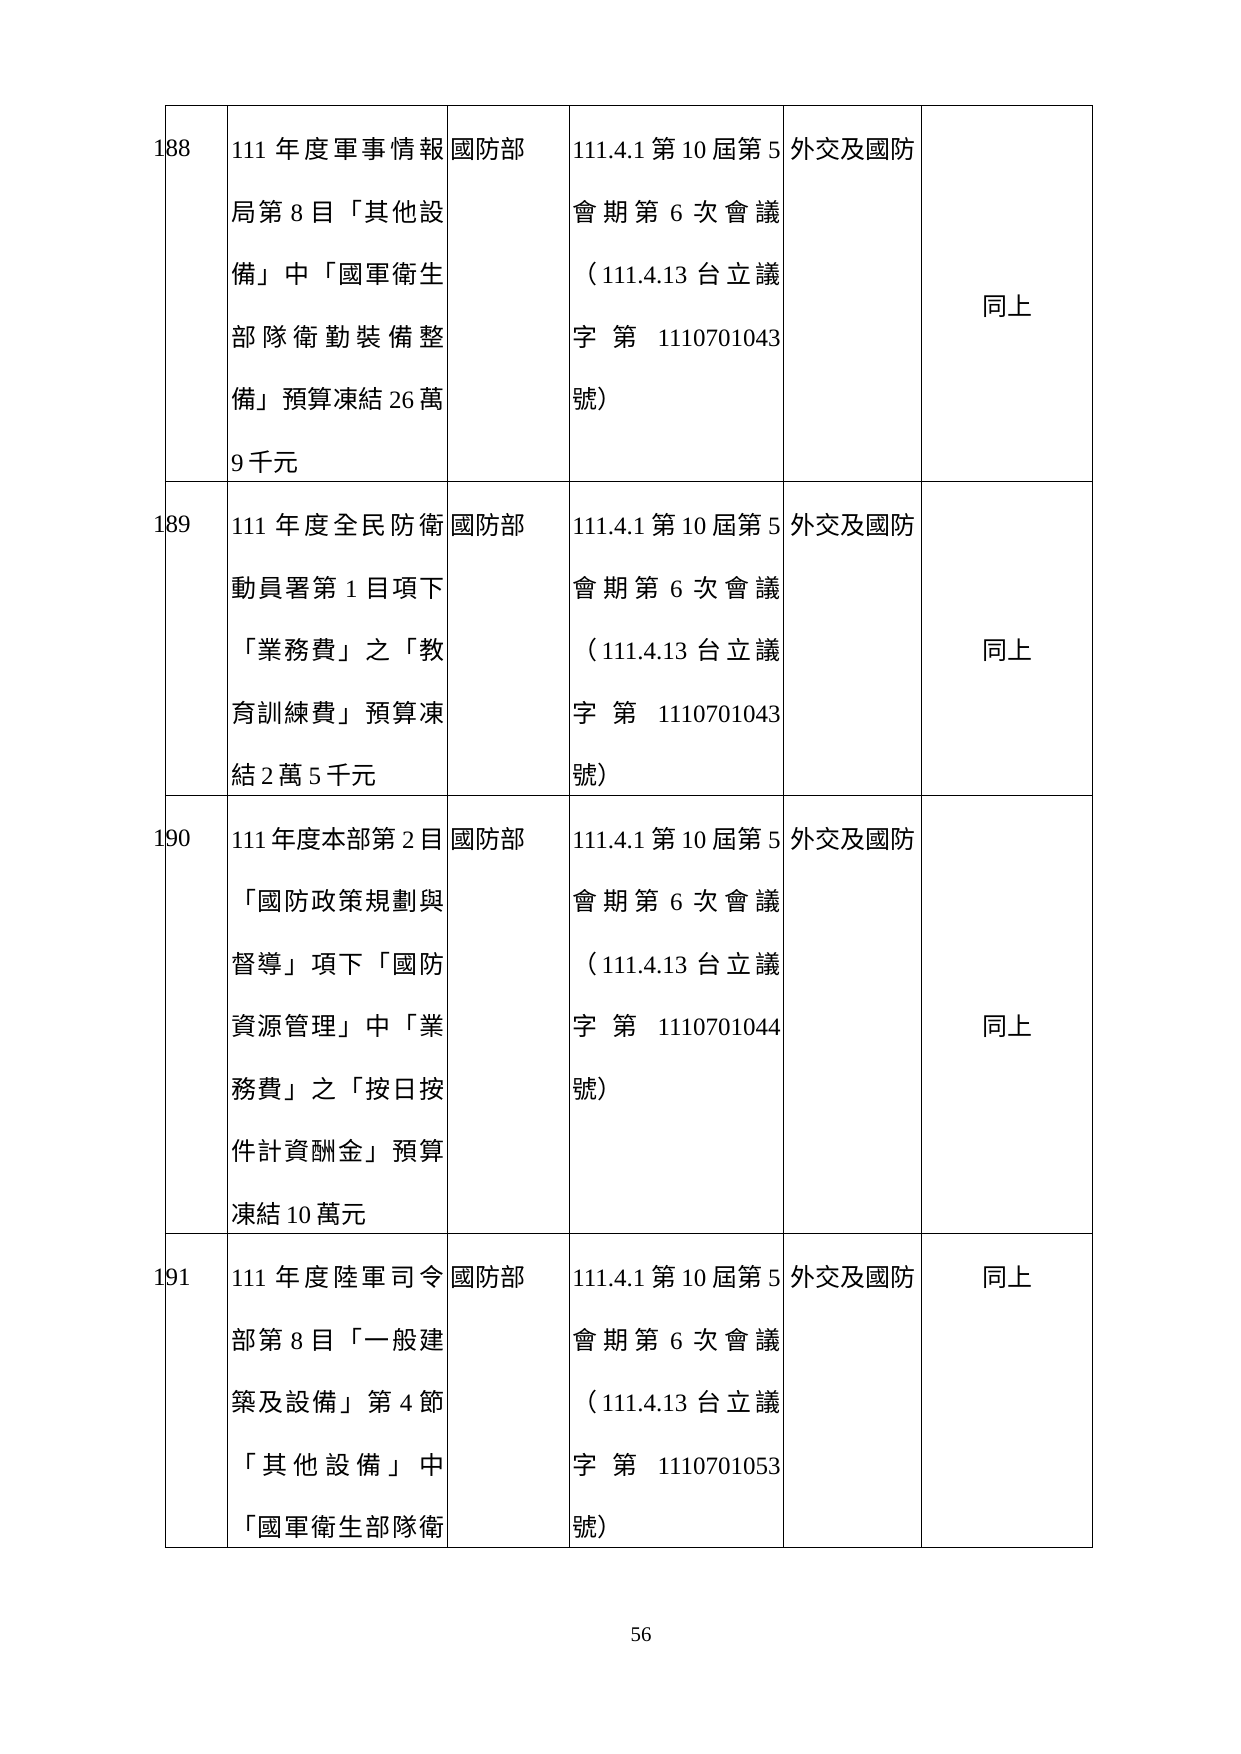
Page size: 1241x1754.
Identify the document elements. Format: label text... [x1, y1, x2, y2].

table_cell 111年度全民防衛動員署第1目項下「業務費」之「教育訓練費」預算凍結2萬5千元 [228, 482, 447, 795]
table_cell [166, 1234, 227, 1547]
table_cell 同上 [922, 106, 1092, 481]
table_cell 國防部 [448, 106, 569, 481]
table_cell 外交及國防 [784, 1234, 921, 1547]
table_cell [166, 796, 227, 1233]
table_cell 111.4.1第10屆第5會期第6次會議（111.4.13台立議字第1110701043號） [570, 106, 783, 481]
table_cell 111年度軍事情報局第8目「其他設備」中「國軍衛生部隊衛勤裝備整備」預算凍結26萬9千元 [228, 106, 447, 481]
table_cell [166, 838, 174, 845]
table_cell [168, 831, 174, 838]
table_cell 111年度陸軍司令部第8目「一般建築及設備」第4節「其他設備」中「國軍衛生部隊衛 [228, 1234, 447, 1547]
table_cell [168, 1270, 174, 1277]
table_cell 國防部 [448, 482, 569, 795]
table_cell 111年度本部第2目「國防政策規劃與督導」項下「國防資源管理」中「業務費」之「按日按件計資酬金」預算凍結10萬元 [228, 796, 447, 1233]
table_cell 111.4.1第10屆第5會期第6次會議（111.4.13台立議字第1110701053號） [570, 1234, 783, 1547]
table_cell 111.4.1第10屆第5會期第6次會議（111.4.13台立議字第1110701043號） [570, 482, 783, 795]
table_cell 國防部 [448, 1234, 569, 1547]
table_cell 外交及國防 [784, 796, 921, 1233]
table_cell [168, 148, 174, 155]
table_cell 國防部 [448, 796, 569, 1233]
table_cell 同上 [922, 1234, 1092, 1547]
table_cell 外交及國防 [784, 106, 921, 481]
table_cell [166, 106, 227, 481]
table_cell [166, 1277, 174, 1284]
table_cell 同上 [922, 482, 1092, 795]
table_cell 111.4.1第10屆第5會期第6次會議（111.4.13台立議字第1110701044號） [570, 796, 783, 1233]
table_cell 同上 [922, 796, 1092, 1233]
table_cell [166, 482, 227, 795]
table_cell [168, 524, 174, 531]
table_cell 外交及國防 [784, 482, 921, 795]
